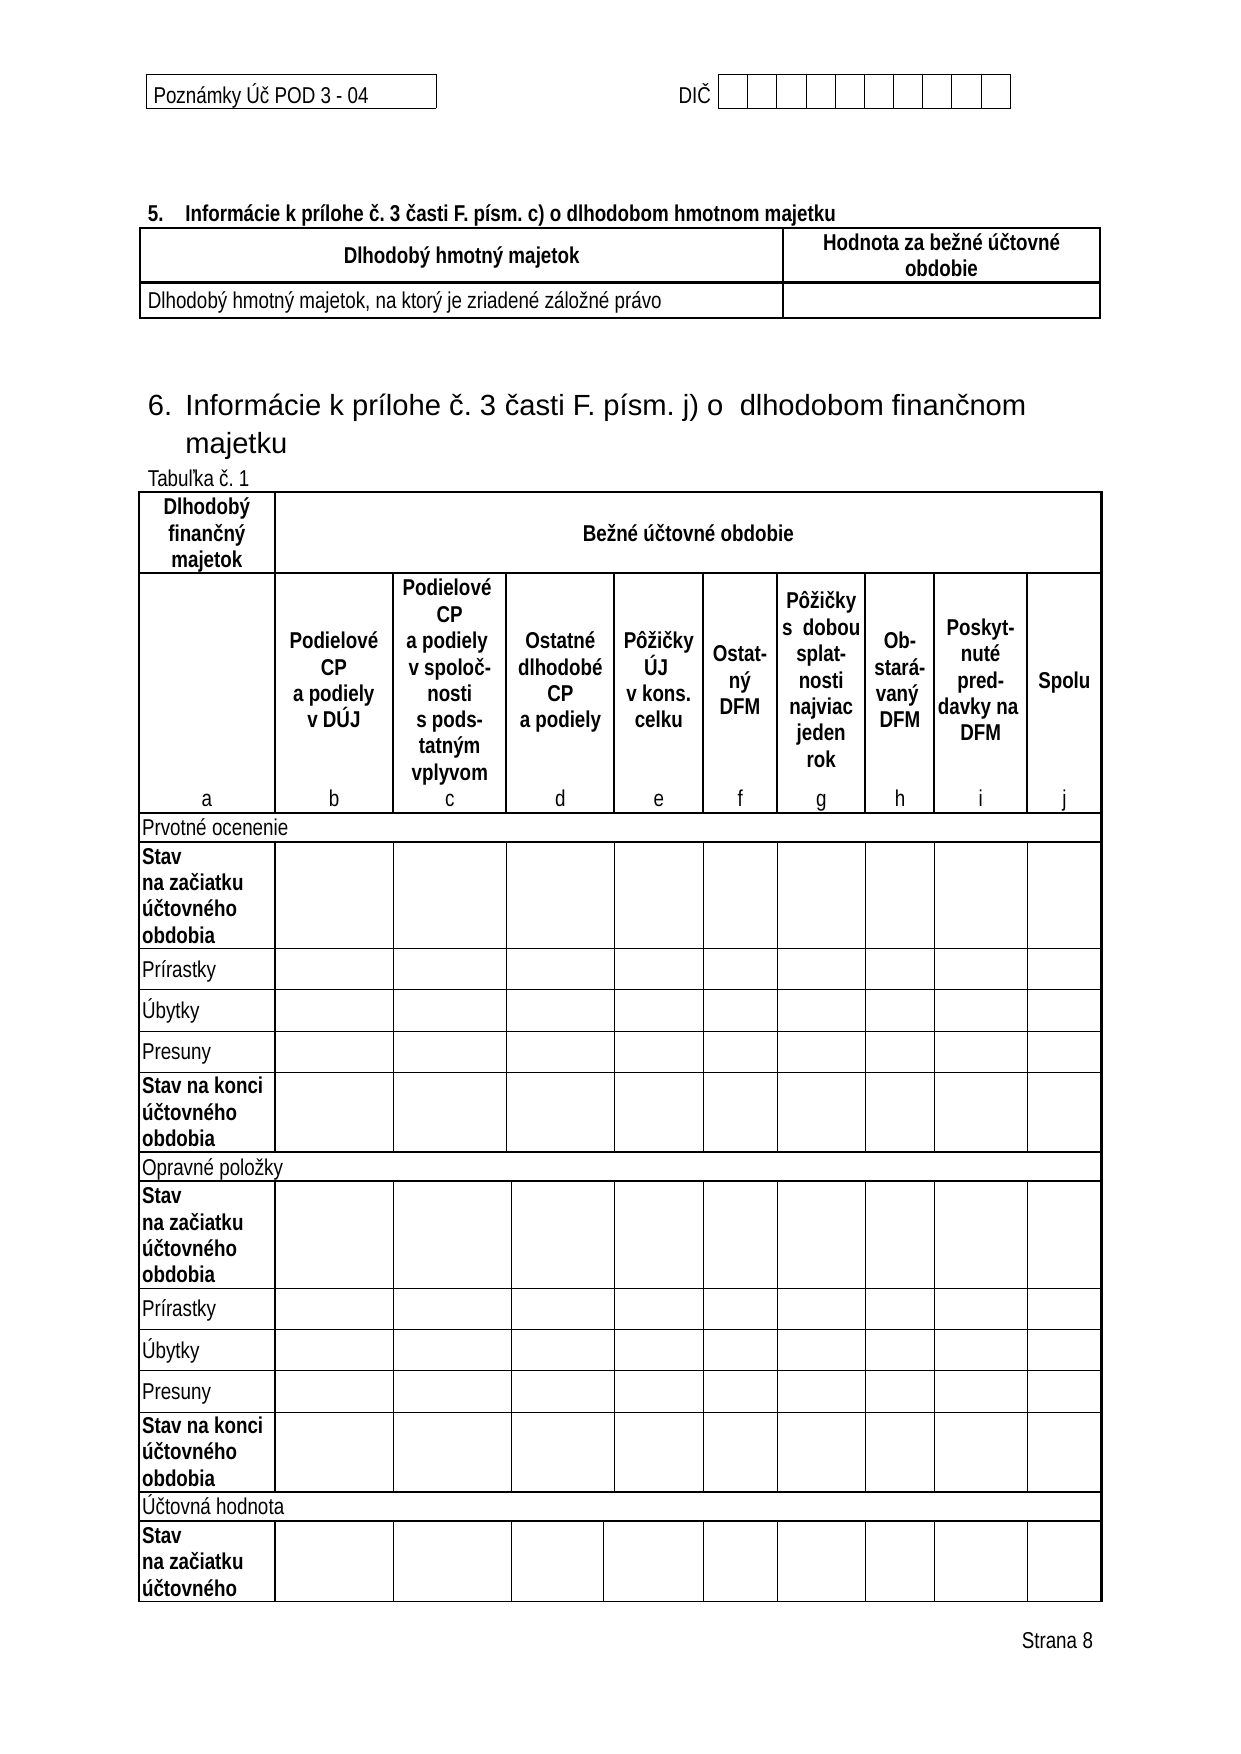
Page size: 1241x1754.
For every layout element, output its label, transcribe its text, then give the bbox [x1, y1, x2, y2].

table_cell Úbytky [140, 1330, 274, 1370]
table_cell Stav na konci účtovného obdobia [140, 1073, 274, 1151]
table_cell [778, 1371, 865, 1412]
table_cell Ob-stará-vaný DFM [866, 574, 933, 785]
table_cell [394, 1182, 511, 1288]
table_header Hodnota za bežné účtovné obdobie [784, 229, 1099, 281]
table_cell Presuny [140, 1371, 274, 1412]
table_cell Prírastky [140, 1289, 274, 1329]
table_cell Stav na konci účtovného obdobia [140, 1413, 274, 1491]
table_cell i [935, 785, 1026, 812]
table_cell [512, 1289, 614, 1329]
table_cell [615, 1371, 703, 1412]
table_cell [704, 1413, 777, 1491]
table_cell [512, 1182, 614, 1288]
table_cell [704, 1330, 777, 1370]
table_cell [615, 1289, 703, 1329]
table_cell Účtovná hodnota [140, 1493, 1100, 1520]
table_cell Úbytky [140, 990, 274, 1031]
table_cell [778, 843, 865, 948]
table_cell [866, 1522, 934, 1601]
table_cell f [704, 785, 776, 812]
table_cell [778, 1182, 865, 1288]
table_cell [866, 990, 934, 1031]
table_cell [935, 843, 1027, 948]
table_cell [778, 1330, 865, 1370]
table_cell [866, 1032, 934, 1072]
table_cell [512, 1522, 603, 1601]
table_header Dlhodobý hmotný majetok [141, 229, 782, 281]
table_cell [704, 1032, 777, 1072]
table_cell [394, 1289, 511, 1329]
table_cell [507, 1073, 614, 1151]
table_cell [1028, 1413, 1100, 1491]
table_cell [778, 1522, 865, 1601]
table_cell a [140, 785, 274, 812]
table_cell h [866, 785, 933, 812]
table_header Dlhodobý finančný majetok [140, 493, 274, 572]
table_cell [276, 1073, 393, 1151]
table_cell [1028, 1522, 1100, 1601]
table_cell [276, 1413, 393, 1491]
table_cell [1028, 1371, 1100, 1412]
table_cell Spolu [1028, 574, 1100, 785]
title Informácie k prílohe č. 3 časti F. písm. j) o dlhodobom finančnom majetku [148, 388, 1093, 460]
table_cell [394, 843, 506, 948]
table_cell [935, 1032, 1027, 1072]
table_cell [276, 1330, 393, 1370]
list Informácie k prílohe č. 3 časti F. písm. c) o dlhodobom hmotnom majetku [148, 200, 1093, 227]
table_cell [866, 1073, 934, 1151]
table_cell [507, 990, 614, 1031]
table_cell [615, 949, 703, 989]
table_cell Ostat-ný DFM [704, 574, 776, 785]
table_cell [615, 1330, 703, 1370]
table_cell [1028, 1032, 1100, 1072]
table_cell [512, 1330, 614, 1370]
table_cell [276, 990, 393, 1031]
table_cell [704, 990, 777, 1031]
table_cell Dlhodobý hmotný majetok, na ktorý je zriadené záložné právo [141, 284, 782, 317]
table_cell [507, 843, 614, 948]
table_cell [935, 990, 1027, 1031]
table_cell [512, 1413, 614, 1491]
table_cell [512, 1371, 614, 1412]
table_cell [394, 949, 506, 989]
table_cell [615, 1182, 703, 1288]
table_cell [935, 1182, 1027, 1288]
table_cell [276, 1522, 393, 1601]
table_cell j [1028, 785, 1100, 812]
table_cell [866, 949, 934, 989]
table_cell [1028, 843, 1100, 948]
table_cell [1028, 990, 1100, 1031]
table_cell [394, 1032, 506, 1072]
table_cell [778, 990, 865, 1031]
table_cell [276, 1032, 393, 1072]
table_cell [935, 1371, 1027, 1412]
table_cell b [276, 785, 392, 812]
table_cell [1028, 949, 1100, 989]
table_cell [1028, 1182, 1100, 1288]
table_cell [704, 1522, 777, 1601]
table_cell d [507, 785, 613, 812]
table_cell [1028, 1330, 1100, 1370]
table_cell [935, 1413, 1027, 1491]
table_cell [507, 949, 614, 989]
table_cell [704, 1371, 777, 1412]
table_cell [704, 1182, 777, 1288]
table_cell [604, 1522, 703, 1601]
table_cell [866, 1289, 934, 1329]
table_cell [276, 1289, 393, 1329]
table_cell Prvotné ocenenie [140, 814, 1100, 841]
table_cell Prírastky [140, 949, 274, 989]
table_cell [935, 949, 1027, 989]
table_cell c [394, 785, 505, 812]
table_cell [704, 1289, 777, 1329]
table_cell [935, 1289, 1027, 1329]
table_cell [778, 1289, 865, 1329]
table_cell Podielové CP a podiely v DÚJ [276, 574, 392, 785]
table_cell [935, 1522, 1027, 1601]
text Tabuľka č. 1 [148, 465, 1093, 491]
table_cell Stav na začiatku účtovného obdobia [140, 1182, 274, 1288]
table_cell [866, 843, 934, 948]
table_cell Pôžičky s dobou splat-nosti najviac jeden rok [778, 574, 864, 785]
table_cell [866, 1413, 934, 1491]
table_cell [866, 1330, 934, 1370]
table_cell Presuny [140, 1032, 274, 1072]
table_cell [935, 1073, 1027, 1151]
table_cell [866, 1182, 934, 1288]
table_cell Stav na začiatku účtovného [140, 1522, 274, 1601]
table_cell Poskyt-nuté pred-davky na DFM [935, 574, 1026, 785]
table_cell [276, 1182, 393, 1288]
table_cell [276, 949, 393, 989]
table_cell [276, 1371, 393, 1412]
table_cell [615, 1032, 703, 1072]
table_cell g [778, 785, 864, 812]
table_cell [778, 1032, 865, 1072]
table_cell Opravné položky [140, 1153, 1100, 1180]
table_cell [394, 990, 506, 1031]
table_cell [394, 1073, 506, 1151]
table_cell [615, 990, 703, 1031]
table_cell [935, 1330, 1027, 1370]
table_cell [778, 1073, 865, 1151]
table_cell [615, 843, 703, 948]
table_cell [394, 1522, 511, 1601]
table_cell [507, 1032, 614, 1072]
table_cell [704, 1073, 777, 1151]
table_cell [394, 1371, 511, 1412]
table_cell Pôžičky ÚJ v kons. celku [615, 574, 702, 785]
table_cell [704, 843, 777, 948]
table_cell [276, 843, 393, 948]
table_header Bežné účtovné obdobie [276, 493, 1100, 572]
table_cell [615, 1413, 703, 1491]
table_cell [778, 1413, 865, 1491]
table_cell [615, 1073, 703, 1151]
table_cell [394, 1413, 511, 1491]
table_cell [784, 284, 1099, 317]
table_cell e [615, 785, 702, 812]
table_cell Podielové CP a podiely v spoloč-nosti s pods-tatným vplyvom [394, 574, 505, 785]
table_cell [1028, 1073, 1100, 1151]
table_cell [704, 949, 777, 989]
table_cell [1028, 1289, 1100, 1329]
table_cell Ostatné dlhodobé CP a podiely [507, 574, 613, 785]
table_cell Stav na začiatku účtovného obdobia [140, 843, 274, 948]
table_cell [866, 1371, 934, 1412]
table_cell [778, 949, 865, 989]
table_cell [140, 574, 274, 785]
table_cell [394, 1330, 511, 1370]
